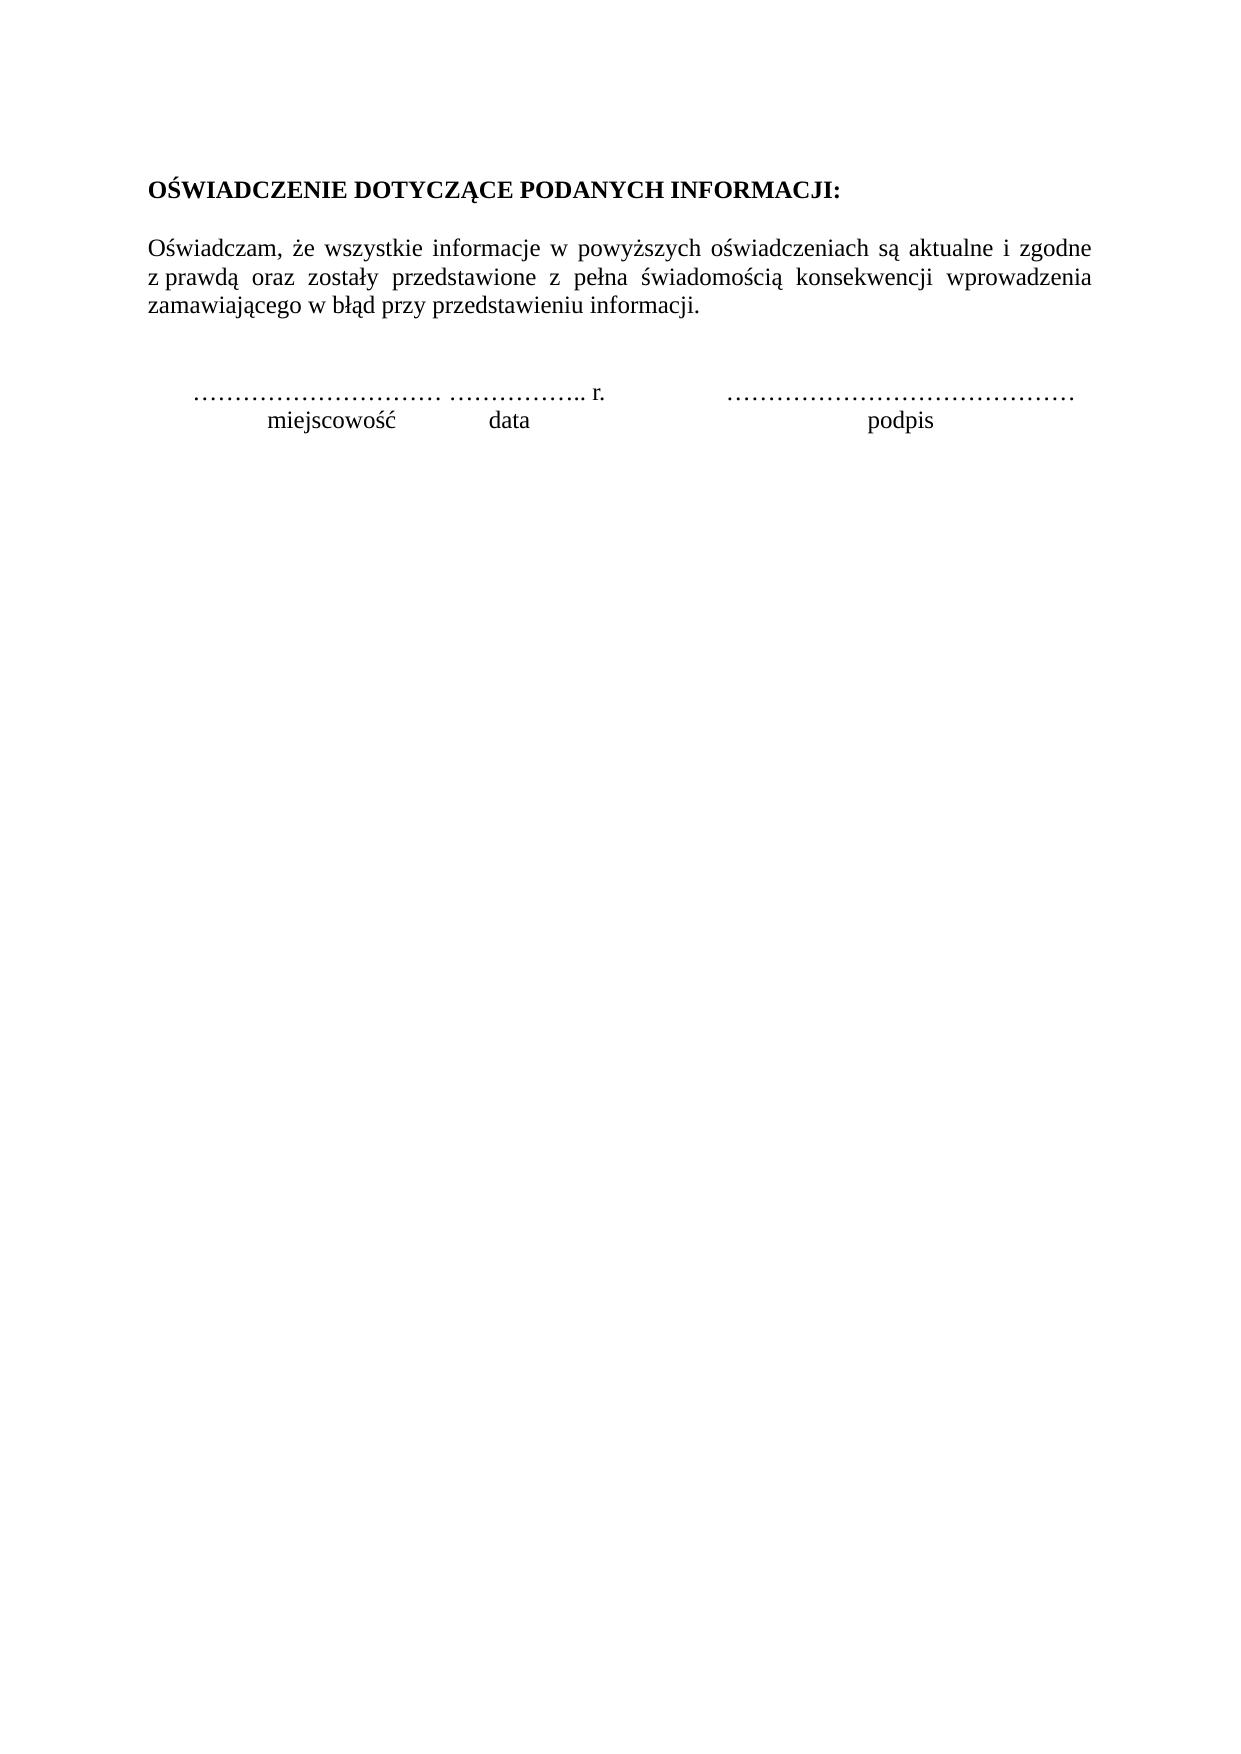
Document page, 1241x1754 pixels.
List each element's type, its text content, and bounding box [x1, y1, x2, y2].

text Oświadczam, że wszystkie informacje w powyższych oświadczeniach są aktualne i zgodne z prawdą oraz zostały przedstawione z pełna świadomością konsekwencji wprowadzenia zamawiającego w błąd przy przedstawieniu informacji. [148, 233, 1093, 319]
text OŚWIADCZENIE DOTYCZĄCE PODANYCH INFORMACJI: [148, 176, 1093, 204]
